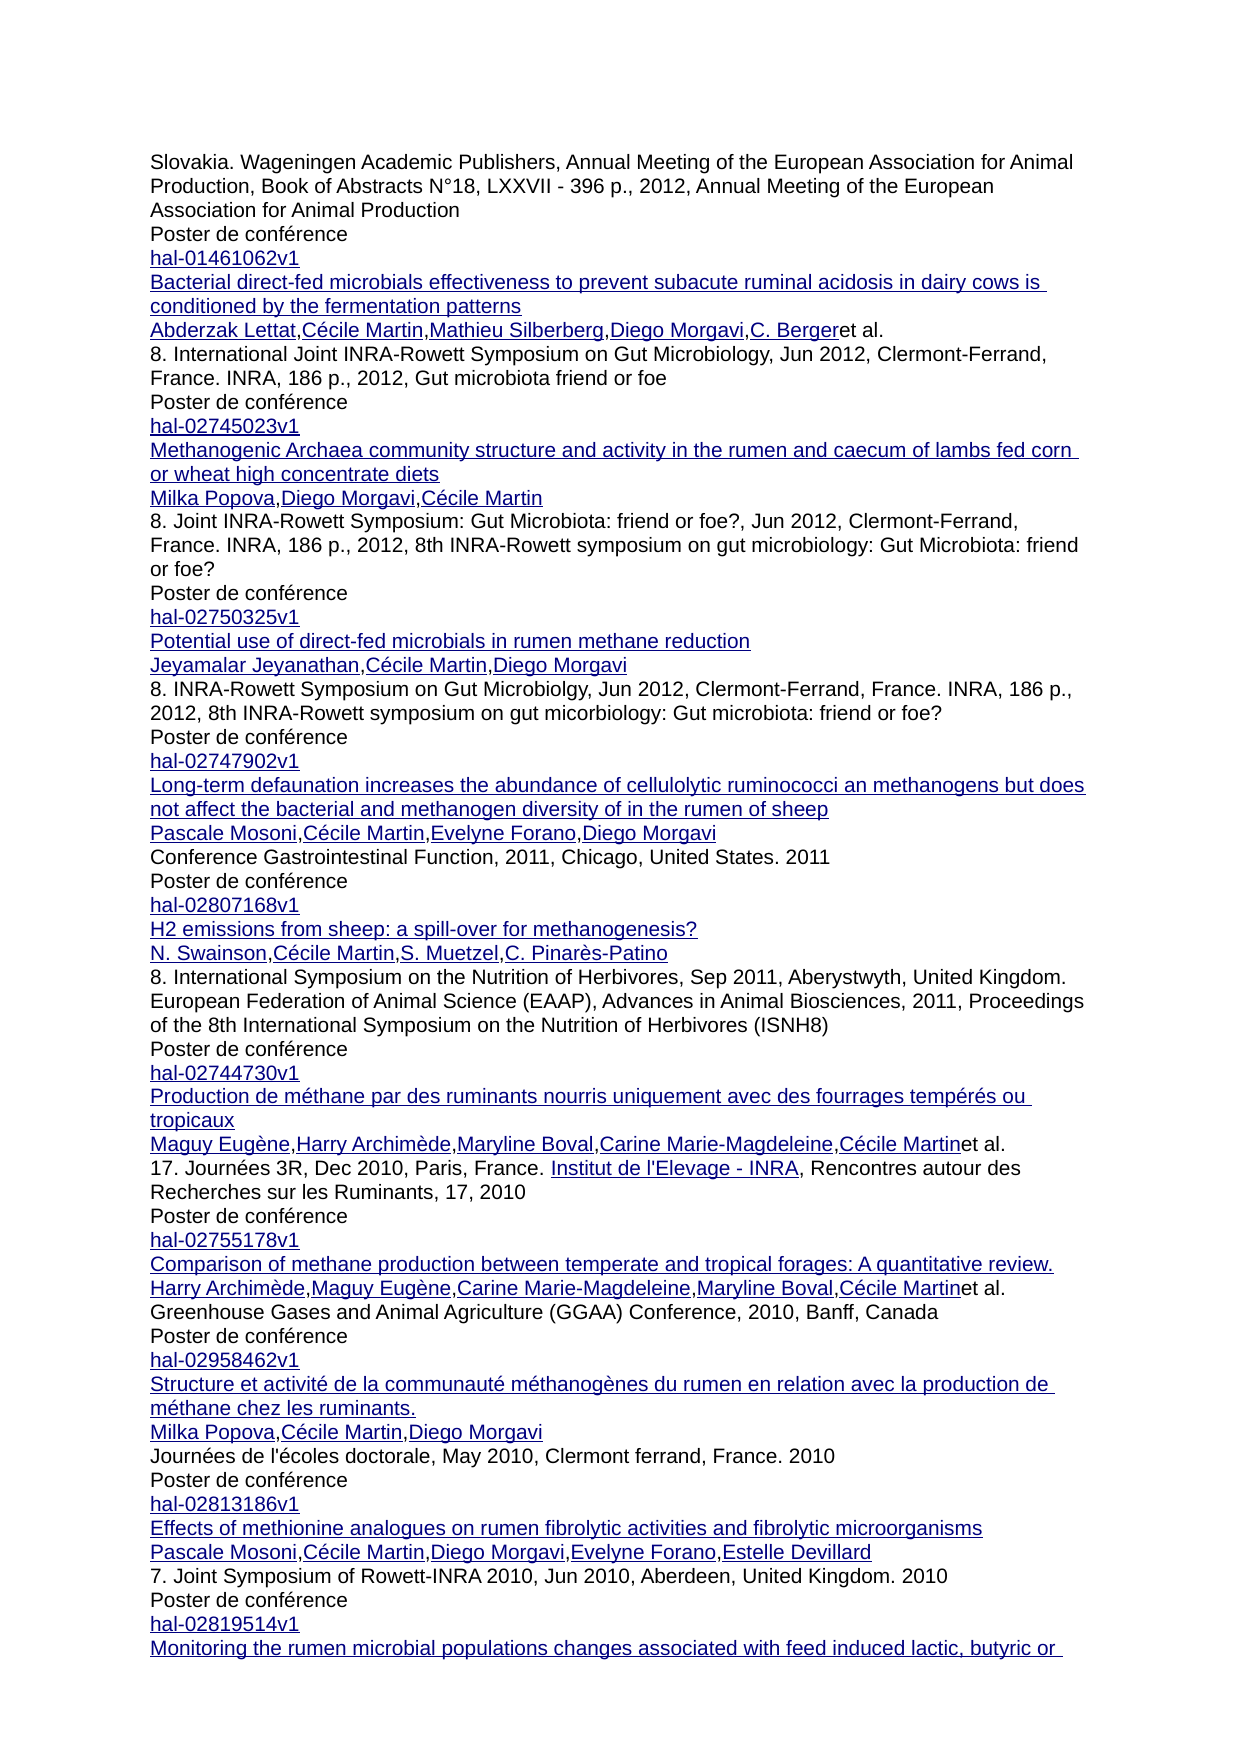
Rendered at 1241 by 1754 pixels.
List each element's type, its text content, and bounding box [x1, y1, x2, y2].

table_cell Monitoring the rumen microbial populations changes associated with feed induced lactic, butyric or [150, 1635, 1090, 1659]
table_cell Bacterial direct-fed microbials effectiveness to prevent subacute ruminal acidosis in dairy cows is conditioned by the fermentation patterns Abderzak Lettat,Cécile Martin,Mathieu Silberberg,Diego Morgavi,C. Bergeret al. 8. International Joint INRA-Rowett Symposium on Gut Microbiology, Jun 2012, Clermont-Ferrand, France. INRA, 186 p., 2012, Gut microbiota friend or foe Poster de conférence hal-02745023v1 [150, 270, 1090, 437]
table_cell Structure et activité de la communauté méthanogènes du rumen en relation avec la production de méthane chez les ruminants. Milka Popova,Cécile Martin,Diego Morgavi Journées de l'écoles doctorale, May 2010, Clermont ferrand, France. 2010 Poster de conférence hal-02813186v1 [150, 1372, 1090, 1516]
table_cell Potential use of direct-fed microbials in rumen methane reduction Jeyamalar Jeyanathan,Cécile Martin,Diego Morgavi 8. INRA-Rowett Symposium on Gut Microbiolgy, Jun 2012, Clermont-Ferrand, France. INRA, 186 p., 2012, 8th INRA-Rowett symposium on gut micorbiology: Gut microbiota: friend or foe? Poster de conférence hal-02747902v1 [150, 629, 1090, 773]
table_cell Effects of methionine analogues on rumen fibrolytic activities and fibrolytic microorganisms Pascale Mosoni,Cécile Martin,Diego Morgavi,Evelyne Forano,Estelle Devillard 7. Joint Symposium of Rowett-INRA 2010, Jun 2010, Aberdeen, United Kingdom. 2010 Poster de conférence hal-02819514v1 [150, 1516, 1090, 1635]
table_cell Comparison of methane production between temperate and tropical forages: A quantitative review. Harry Archimède,Maguy Eugène,Carine Marie-Magdeleine,Maryline Boval,Cécile Martinet al. Greenhouse Gases and Animal Agriculture (GGAA) Conference, 2010, Banff, Canada Poster de conférence hal-02958462v1 [150, 1252, 1090, 1372]
table_cell Methanogenic Archaea community structure and activity in the rumen and caecum of lambs fed corn or wheat high concentrate diets Milka Popova,Diego Morgavi,Cécile Martin 8. Joint INRA-Rowett Symposium: Gut Microbiota: friend or foe?, Jun 2012, Clermont-Ferrand, France. INRA, 186 p., 2012, 8th INRA-Rowett symposium on gut microbiology: Gut Microbiota: friend or foe? Poster de conférence hal-02750325v1 [150, 438, 1090, 629]
table_cell Slovakia. Wageningen Academic Publishers, Annual Meeting of the European Association for Animal Production, Book of Abstracts N°18, LXXVII - 396 p., 2012, Annual Meeting of the European Association for Animal Production Poster de conférence hal-01461062v1 [150, 150, 1090, 270]
table_cell Long-term defaunation increases the abundance of cellulolytic ruminococci an methanogens but does not affect the bacterial and methanogen diversity of in the rumen of sheep Pascale Mosoni,Cécile Martin,Evelyne Forano,Diego Morgavi Conference Gastrointestinal Function, 2011, Chicago, United States. 2011 Poster de conférence hal-02807168v1 [150, 773, 1090, 917]
table_cell H2 emissions from sheep: a spill-over for methanogenesis? N. Swainson,Cécile Martin,S. Muetzel,C. Pinarès-Patino 8. International Symposium on the Nutrition of Herbivores, Sep 2011, Aberystwyth, United Kingdom. European Federation of Animal Science (EAAP), Advances in Animal Biosciences, 2011, Proceedings of the 8th International Symposium on the Nutrition of Herbivores (ISNH8) Poster de conférence hal-02744730v1 [150, 917, 1090, 1084]
table_cell Production de méthane par des ruminants nourris uniquement avec des fourrages tempérés ou tropicaux Maguy Eugène,Harry Archimède,Maryline Boval,Carine Marie-Magdeleine,Cécile Martinet al. 17. Journées 3R, Dec 2010, Paris, France. Institut de l'Elevage - INRA, Rencontres autour des Recherches sur les Ruminants, 17, 2010 Poster de conférence hal-02755178v1 [150, 1084, 1090, 1252]
